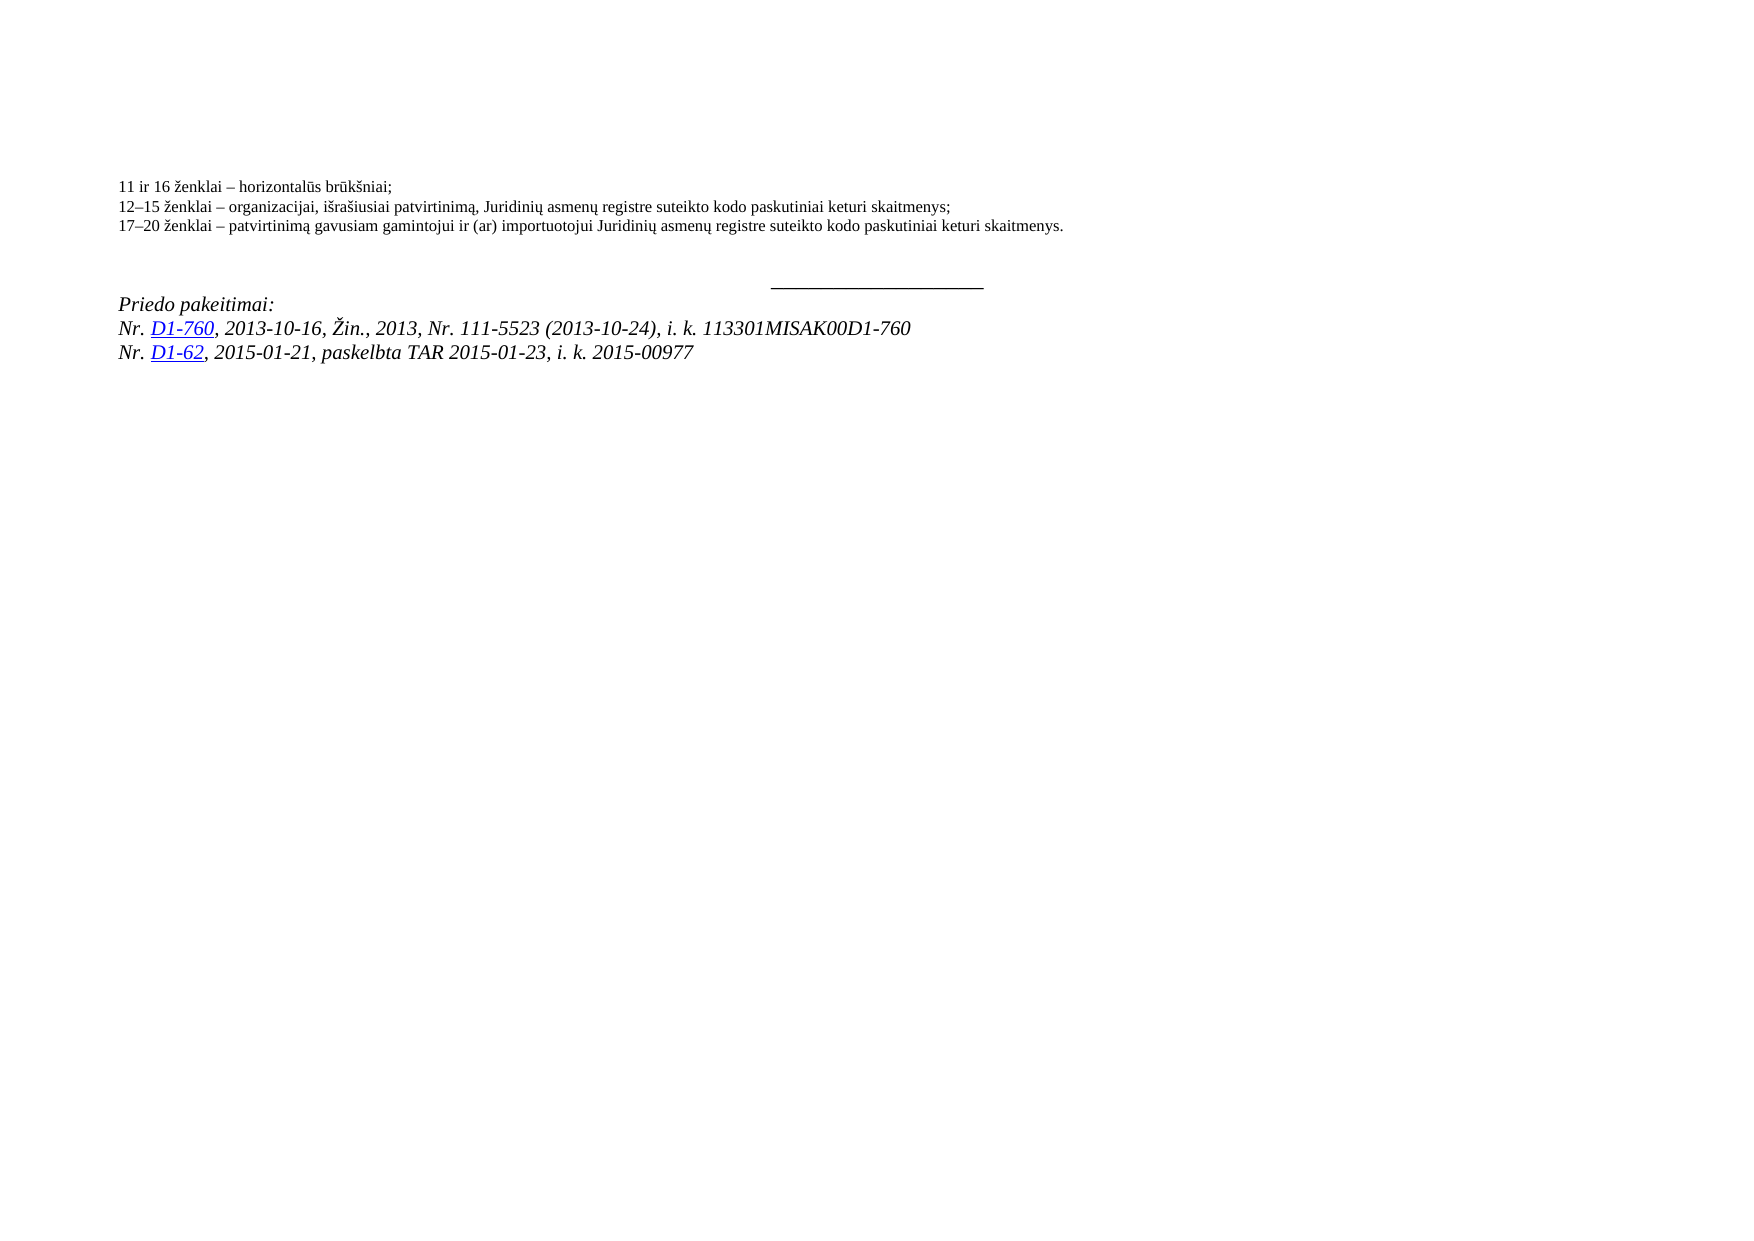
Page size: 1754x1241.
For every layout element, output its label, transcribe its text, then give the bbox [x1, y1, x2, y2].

text Nr. D1-62, 2015-01-21, paskelbta TAR 2015-01-23, i. k. 2015-00977 [118, 340, 1636, 364]
text Nr. D1-760, 2013-10-16, Žin., 2013, Nr. 111-5523 (2013-10-24), i. k. 113301MISAK00D1-760 [118, 316, 1636, 340]
text _________________ [118, 263, 1636, 292]
text 17–20 ženklai – patvirtinimą gavusiam gamintojui ir (ar) importuotojui Juridinių asmenų registre suteikto kodo paskutiniai keturi skaitmenys. [118, 216, 1636, 235]
text 12–15 ženklai – organizacijai, išrašiusiai patvirtinimą, Juridinių asmenų registre suteikto kodo paskutiniai keturi skaitmenys; [118, 196, 1636, 216]
text 11 ir 16 ženklai – horizontalūs brūkšniai; [118, 177, 1636, 196]
text Priedo pakeitimai: [118, 292, 1636, 316]
